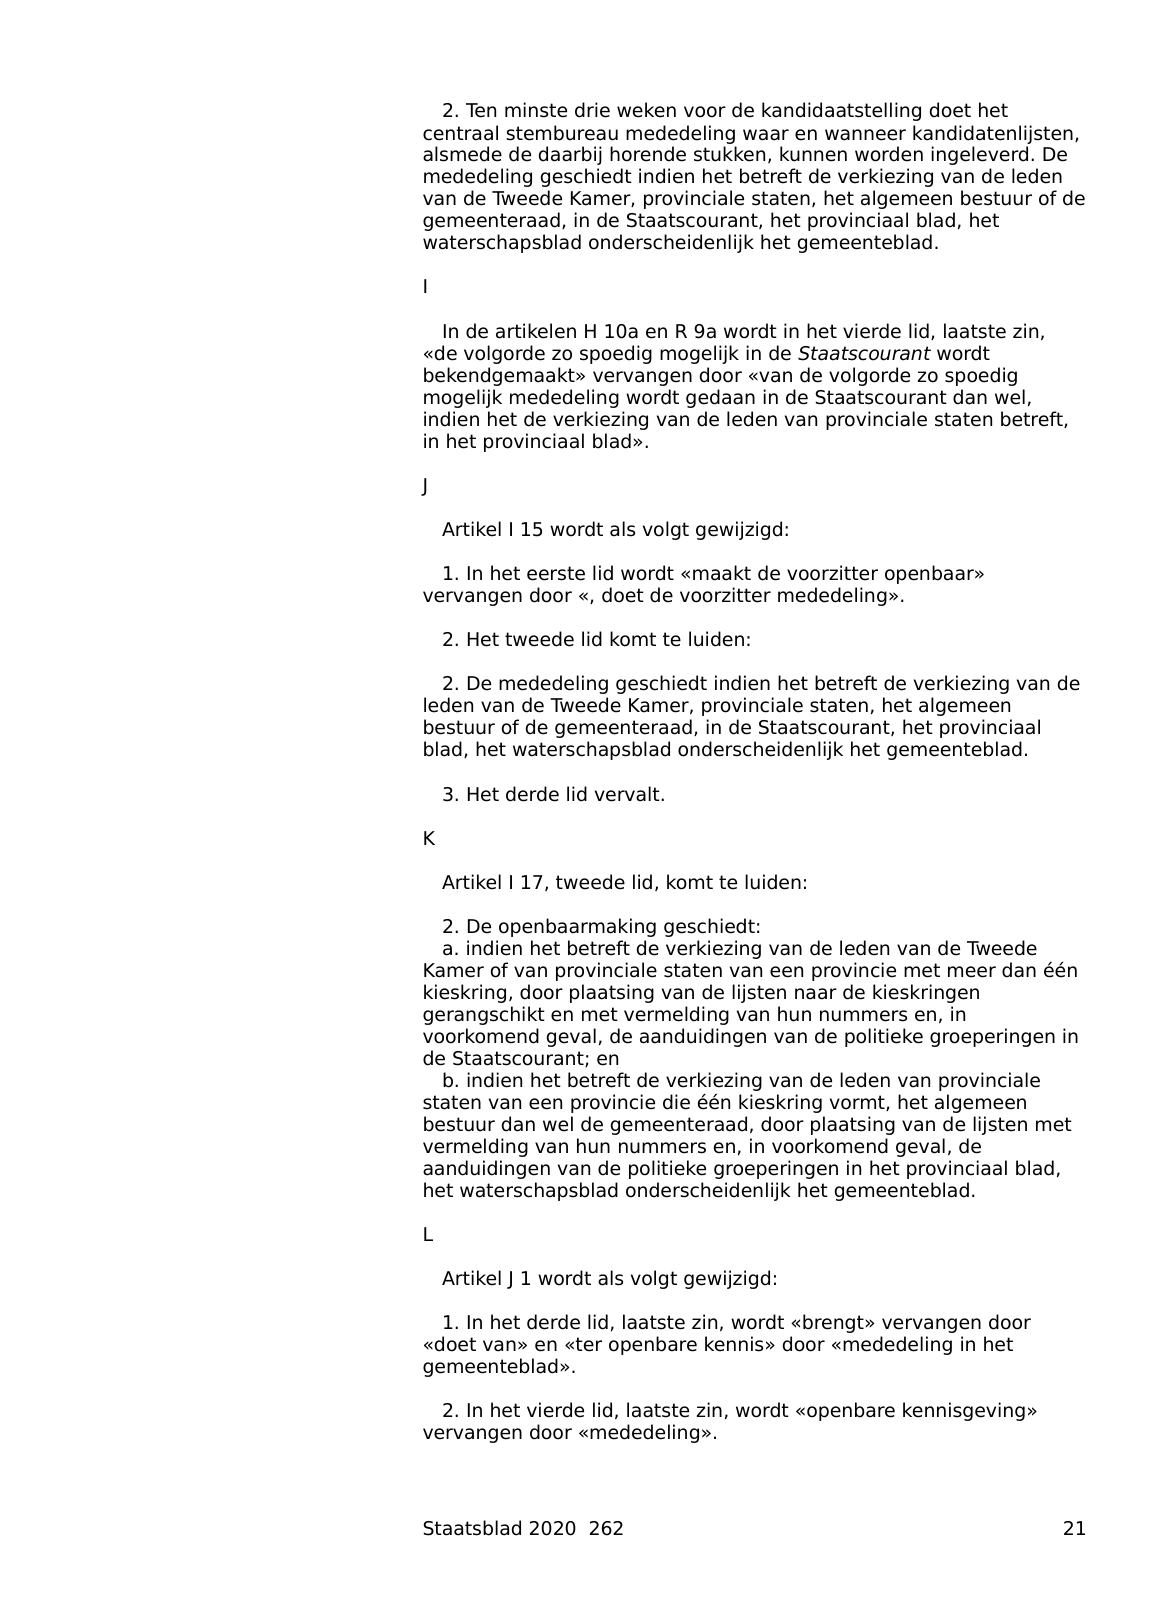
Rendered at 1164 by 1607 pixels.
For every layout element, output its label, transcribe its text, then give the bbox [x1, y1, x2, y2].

text a. indien het betreft de verkiezing van de leden van de Tweede Kamer of van provinciale staten van een provincie met meer dan één kieskring, door plaatsing van de lijsten naar de kieskringen gerangschikt en met vermelding van hun nummers en, in voorkomend geval, de aanduidingen van de politieke groeperingen in de Staatscourant; en [422, 938, 1087, 1070]
text L [422, 1224, 1087, 1246]
text Artikel I 17, tweede lid, komt te luiden: [422, 872, 1087, 894]
text J [422, 475, 1087, 497]
text 2. In het vierde lid, laatste zin, wordt «openbare kennisgeving» vervangen door «mededeling». [422, 1400, 1087, 1444]
text 2. Het tweede lid komt te luiden: [422, 629, 1087, 651]
text 2. Ten minste drie weken voor de kandidaatstelling doet het centraal stembureau mededeling waar en wanneer kandidatenlijsten, alsmede de daarbij horende stukken, kunnen worden ingeleverd. De mededeling geschiedt indien het betreft de verkiezing van de leden van de Tweede Kamer, provinciale staten, het algemeen bestuur of de gemeenteraad, in de Staatscourant, het provinciaal blad, het waterschapsblad onderscheidenlijk het gemeenteblad. [422, 100, 1087, 254]
text b. indien het betreft de verkiezing van de leden van provinciale staten van een provincie die één kieskring vormt, het algemeen bestuur dan wel de gemeenteraad, door plaatsing van de lijsten met vermelding van hun nummers en, in voorkomend geval, de aanduidingen van de politieke groeperingen in het provinciaal blad, het waterschapsblad onderscheidenlijk het gemeenteblad. [422, 1070, 1087, 1202]
text 1. In het derde lid, laatste zin, wordt «brengt» vervangen door «doet van» en «ter openbare kennis» door «mededeling in het gemeenteblad». [422, 1312, 1087, 1378]
text I [422, 276, 1087, 298]
text 3. Het derde lid vervalt. [422, 783, 1087, 805]
text 2. De mededeling geschiedt indien het betreft de verkiezing van de leden van de Tweede Kamer, provinciale staten, het algemeen bestuur of de gemeenteraad, in de Staatscourant, het provinciaal blad, het waterschapsblad onderscheidenlijk het gemeenteblad. [422, 673, 1087, 761]
text 1. In het eerste lid wordt «maakt de voorzitter openbaar» vervangen door «, doet de voorzitter mededeling». [422, 563, 1087, 607]
text Artikel J 1 wordt als volgt gewijzigd: [422, 1268, 1087, 1290]
text Artikel I 15 wordt als volgt gewijzigd: [422, 519, 1087, 541]
text 2. De openbaarmaking geschiedt: [422, 916, 1087, 938]
text In de artikelen H 10a en R 9a wordt in het vierde lid, laatste zin, «de volgorde zo spoedig mogelijk in de Staatscourant wordt bekendgemaakt» vervangen door «van de volgorde zo spoedig mogelijk mededeling wordt gedaan in de Staatscourant dan wel, indien het de verkiezing van de leden van provinciale staten betreft, in het provinciaal blad». [422, 321, 1087, 452]
text K [422, 828, 1087, 849]
